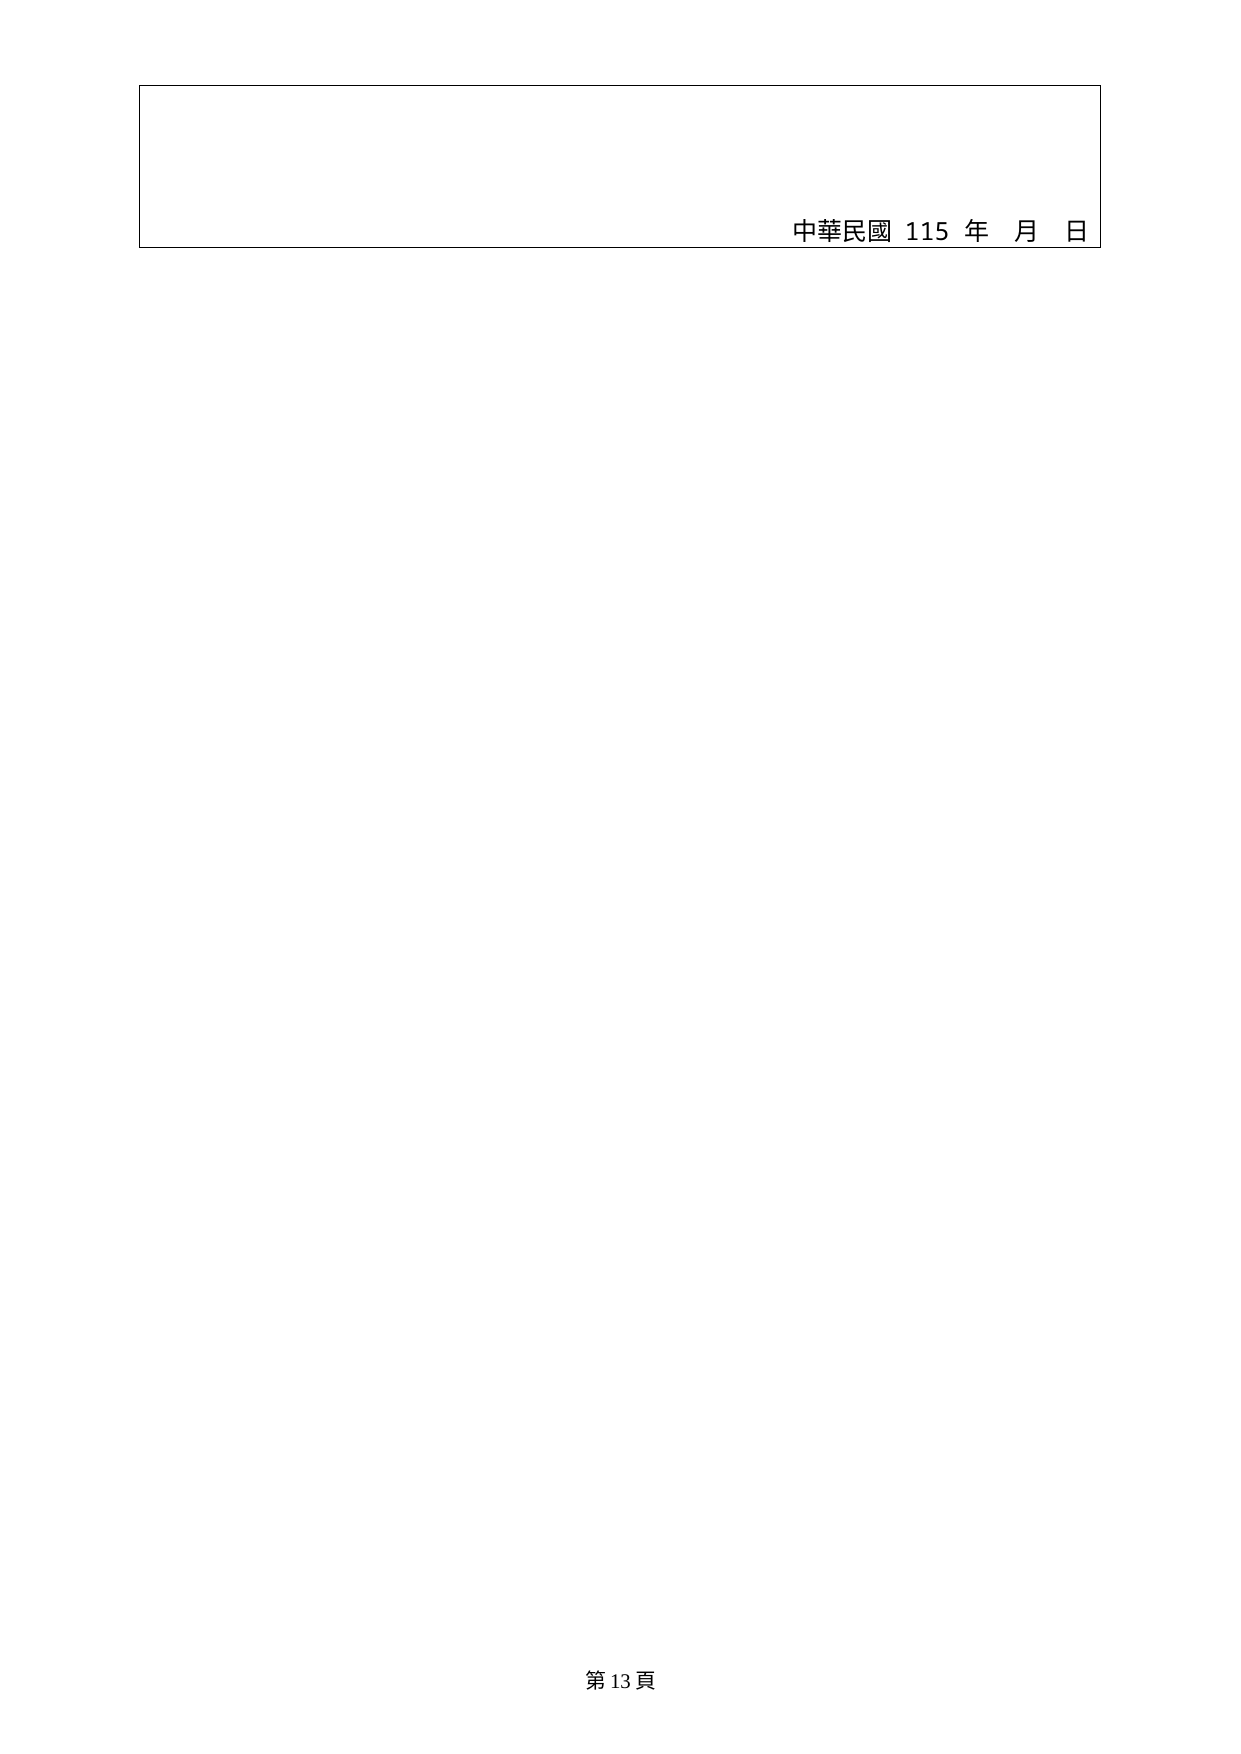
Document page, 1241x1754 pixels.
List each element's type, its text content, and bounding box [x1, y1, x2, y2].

table_cell 中華民國 115 年 月 日 [140, 86, 1100, 247]
